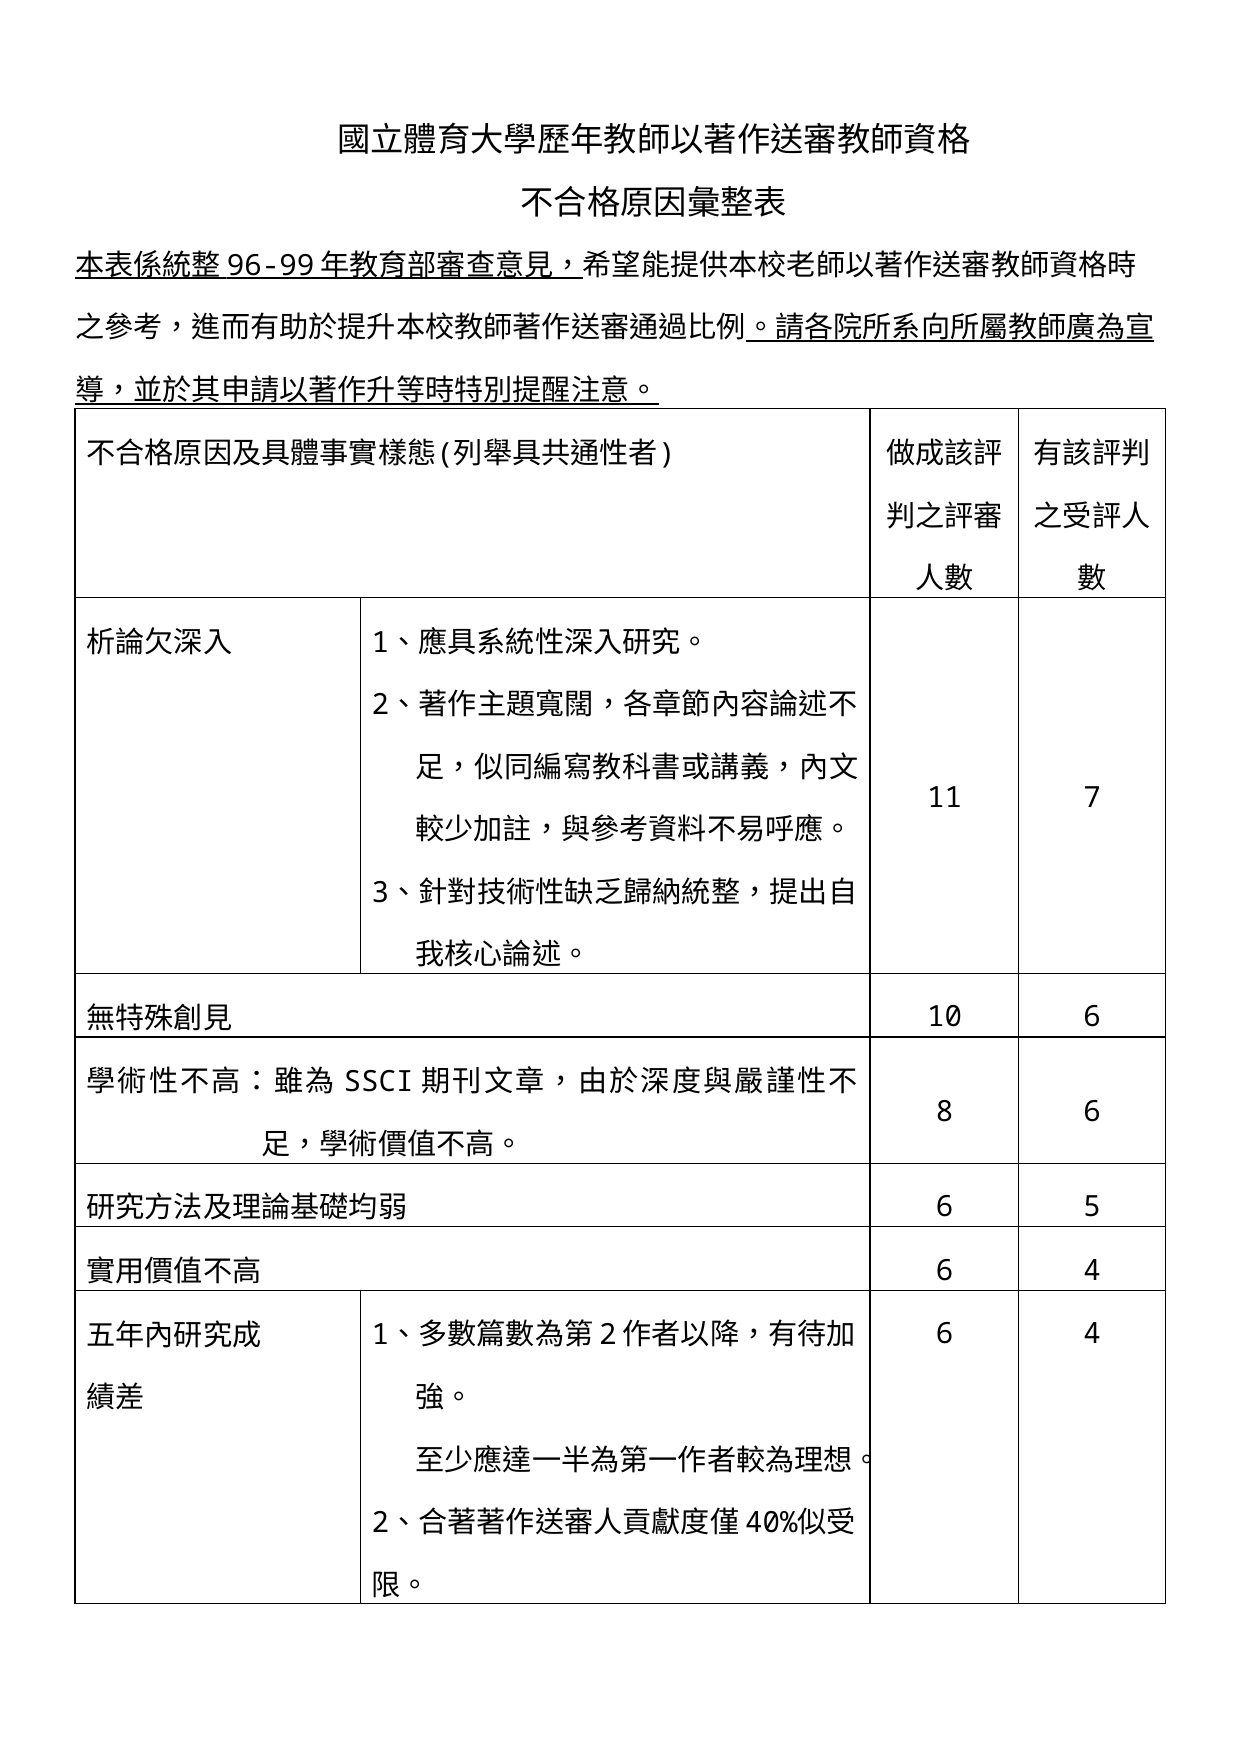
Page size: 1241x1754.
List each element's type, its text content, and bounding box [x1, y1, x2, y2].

table_cell 6 [871, 1227, 1018, 1289]
table_header 有該評判之受評人數 [1019, 409, 1165, 597]
text 本表係統整96-99年教育部審查意見，希望能提供本校老師以著作送審教師資格時之參考，進而有助於提升本校教師著作送審通過比例。請各院所系向所屬教師廣為宣導，並於其申請以著作升等時特別提醒注意。 [75, 221, 1165, 408]
table_cell 1、多數篇數為第2作者以降，有待加強。 至少應達一半為第一作者較為理想。 2、合著著作送審人貢獻度僅40%似受限。 3、研究成果集中於近兩年。 4、應加強學術理論的正確性。 5、討論面向多，但較無組織且討論深度不高，其學術之對話強度較薄弱。 6、應增加國內外具嚴謹同儕審查制度之專業 學術期刊之發表。 7、研討會論文集或學校所發行的學報審查較不嚴謹，國內目前《體育學報》與《大專體育學報》二刊物之論文是被認為具有一定的水準，升等者可朝這二期刊投稿。 8、代表著作與參考著作內容重複。 [361, 1291, 869, 1603]
table_cell 7 [1019, 598, 1165, 973]
table_cell 析論欠深入 [76, 598, 360, 973]
text 不合格原因彙整表 [75, 158, 1165, 221]
table_cell 實用價值不高 [76, 1227, 869, 1289]
text 國立體育大學歷年教師以著作送審教師資格 [75, 96, 1165, 158]
table_cell 6 [871, 1291, 1018, 1603]
table_cell 學術性不高：雖為SSCI期刊文章，由於深度與嚴謹性不足，學術價值不高。 [76, 1038, 869, 1162]
table_cell 五年內研究成 績差 [76, 1291, 360, 1603]
table_header 做成該評判之評審人數 [871, 409, 1018, 597]
table_cell 無特殊創見 [76, 974, 869, 1036]
table_cell 6 [1019, 1038, 1165, 1162]
table_cell 10 [871, 974, 1018, 1036]
table_cell 4 [1019, 1291, 1165, 1603]
table_cell 4 [1019, 1227, 1165, 1289]
table_cell 6 [871, 1164, 1018, 1226]
table_cell 6 [1019, 974, 1165, 1036]
table_cell 8 [871, 1038, 1018, 1162]
table_cell 1、應具系統性深入研究。 2、著作主題寬闊，各章節內容論述不足，似同編寫教科書或講義，內文較少加註，與參考資料不易呼應。 3、針對技術性缺乏歸納統整，提出自我核心論述。 [361, 598, 869, 973]
table_cell 研究方法及理論基礎均弱 [76, 1164, 869, 1226]
table_header 不合格原因及具體事實樣態(列舉具共通性者) [76, 409, 869, 597]
table_cell 5 [1019, 1164, 1165, 1226]
table_cell 11 [871, 598, 1018, 973]
